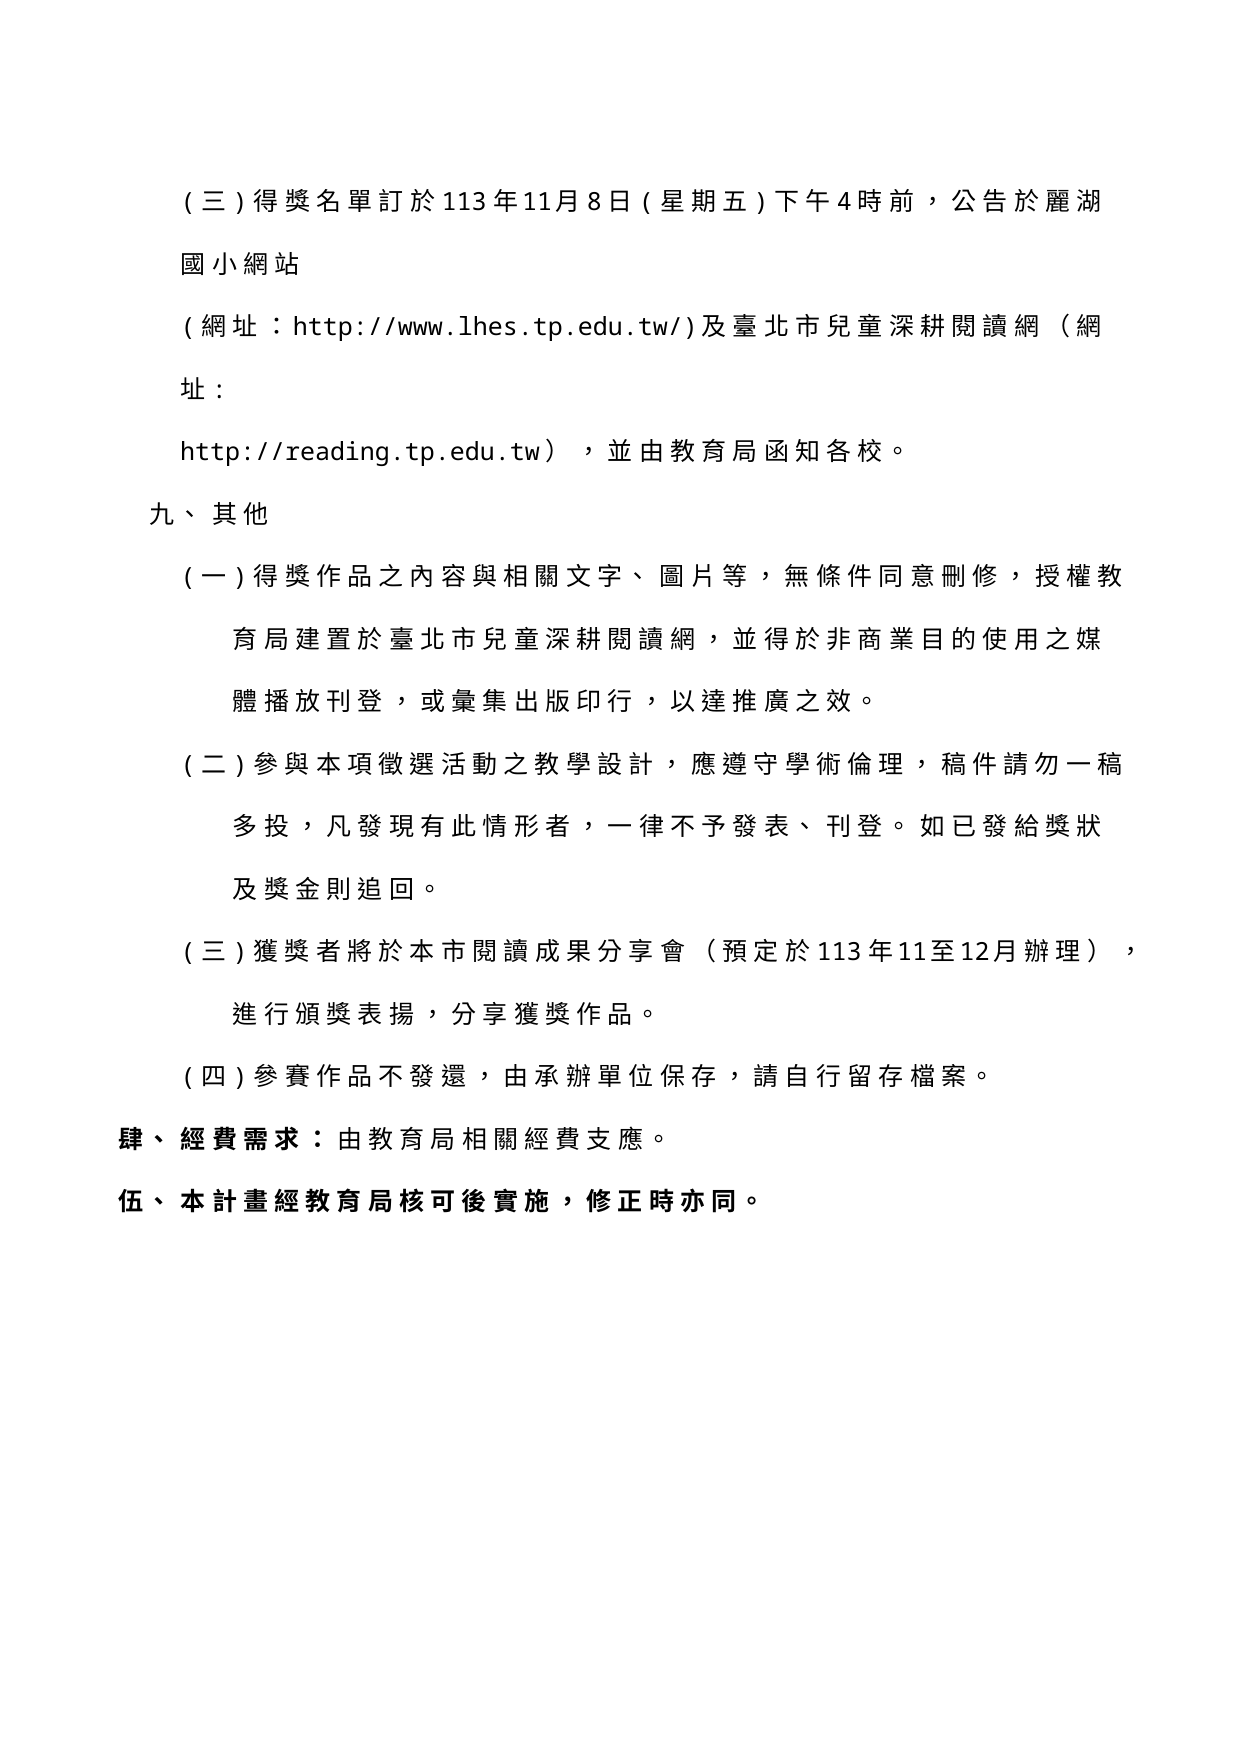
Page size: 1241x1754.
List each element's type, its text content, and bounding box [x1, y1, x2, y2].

text 肆、經費需求：由教育局相關經費支應。 [115, 1096, 1125, 1158]
text 伍、本計畫經教育局核可後實施，修正時亦同。 [115, 1158, 1125, 1221]
text (四)參賽作品不發還，由承辦單位保存，請自行留存檔案。 [169, 1033, 1125, 1096]
text (網址：http://www.lhes.tp.edu.tw/)及臺北市兒童深耕閱讀網（網址: [169, 283, 1125, 408]
text http://reading.tp.edu.tw），並由教育局函知各校。 [169, 408, 1125, 471]
text (二)參與本項徵選活動之教學設計，應遵守學術倫理，稿件請勿一稿多投，凡發現有此情形者，一律不予發表、刊登。如已發給獎狀及獎金則追回。 [169, 721, 1125, 908]
text (一)得獎作品之內容與相關文字、圖片等，無條件同意刪修，授權教育局建置於臺北市兒童深耕閱讀網，並得於非商業目的使用之媒體播放刊登，或彙集出版印行，以達推廣之效。 [169, 533, 1125, 721]
text 九、其他 [142, 471, 1125, 533]
text (三)得獎名單訂於113年11月8日(星期五)下午4時前，公告於麗湖國小網站 [169, 158, 1125, 283]
text (三)獲獎者將於本市閱讀成果分享會（預定於113年11至12月辦理），進行頒獎表揚，分享獲獎作品。 [169, 908, 1125, 1033]
